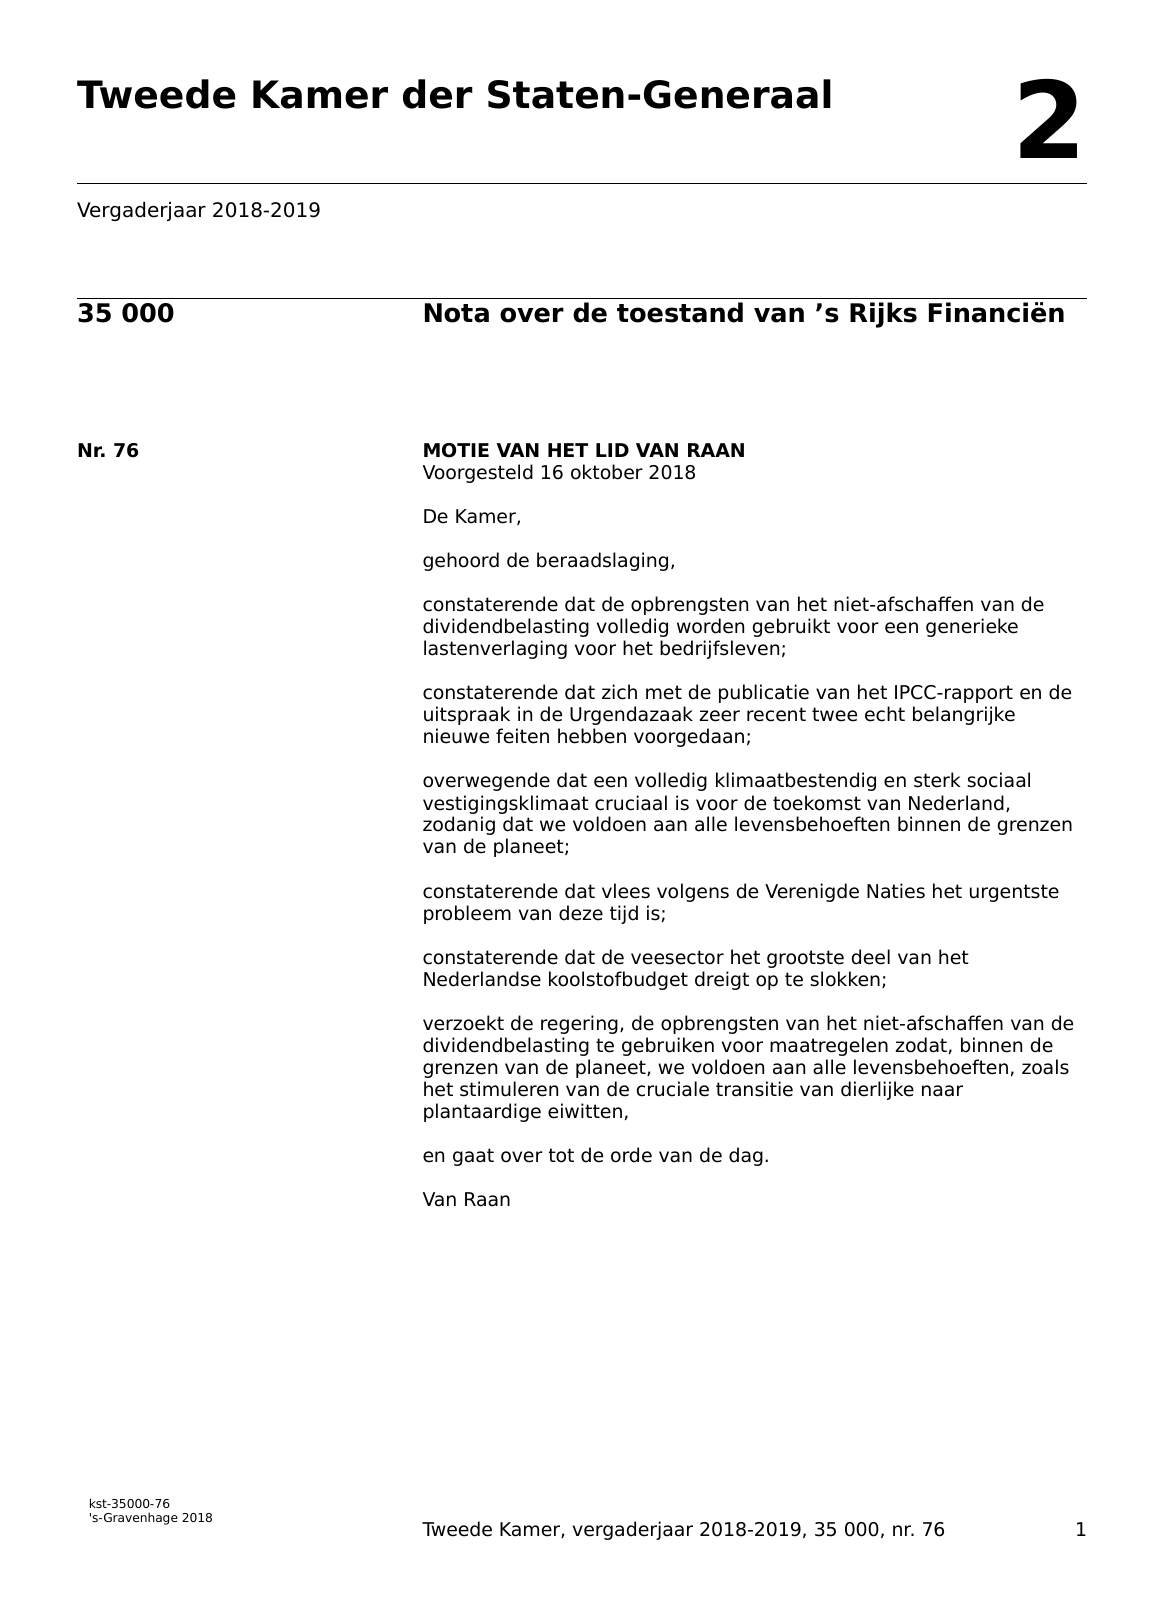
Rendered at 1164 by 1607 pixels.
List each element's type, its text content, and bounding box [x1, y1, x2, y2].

subtitle 35 000 Nota over de toestand van ’s Rijks Financiën [77, 299, 1087, 329]
table_header 2 [886, 59, 1087, 183]
text constaterende dat zich met de publicatie van het IPCC-rapport en de uitspraak in de Urgendazaak zeer recent twee echt belangrijke nieuwe feiten hebben voorgedaan; [422, 682, 1087, 748]
text overwegende dat een volledig klimaatbestendig en sterk sociaal vestigingsklimaat cruciaal is voor de toekomst van Nederland, zodanig dat we voldoen aan alle levensbehoeften binnen de grenzen van de planeet; [422, 770, 1087, 858]
text constaterende dat de opbrengsten van het niet-afschaffen van de dividendbelasting volledig worden gebruikt voor een generieke lastenverlaging voor het bedrijfsleven; [422, 594, 1087, 660]
text Van Raan [422, 1189, 1087, 1211]
text De Kamer, [422, 506, 1087, 528]
text gehoord de beraadslaging, [422, 550, 1087, 572]
subtitle Nr. 76 MOTIE VAN HET LID VAN RAAN [77, 440, 1087, 462]
table_header Tweede Kamer der Staten-Generaal [77, 59, 886, 183]
text constaterende dat de veesector het grootste deel van het Nederlandse koolstofbudget dreigt op te slokken; [422, 947, 1087, 991]
text Voorgesteld 16 oktober 2018 [422, 462, 1087, 484]
text constaterende dat vlees volgens de Verenigde Naties het urgentste probleem van deze tijd is; [422, 881, 1087, 924]
text en gaat over tot de orde van de dag. [422, 1145, 1087, 1167]
text kst-35000-76 [88, 1497, 323, 1511]
table_cell Vergaderjaar 2018-2019 [77, 184, 1087, 298]
text 's-Gravenhage 2018 [88, 1511, 323, 1525]
text verzoekt de regering, de opbrengsten van het niet-afschaffen van de dividendbelasting te gebruiken voor maatregelen zodat, binnen de grenzen van de planeet, we voldoen aan alle levensbehoeften, zoals het stimuleren van de cruciale transitie van dierlijke naar plantaardige eiwitten, [422, 1013, 1087, 1123]
